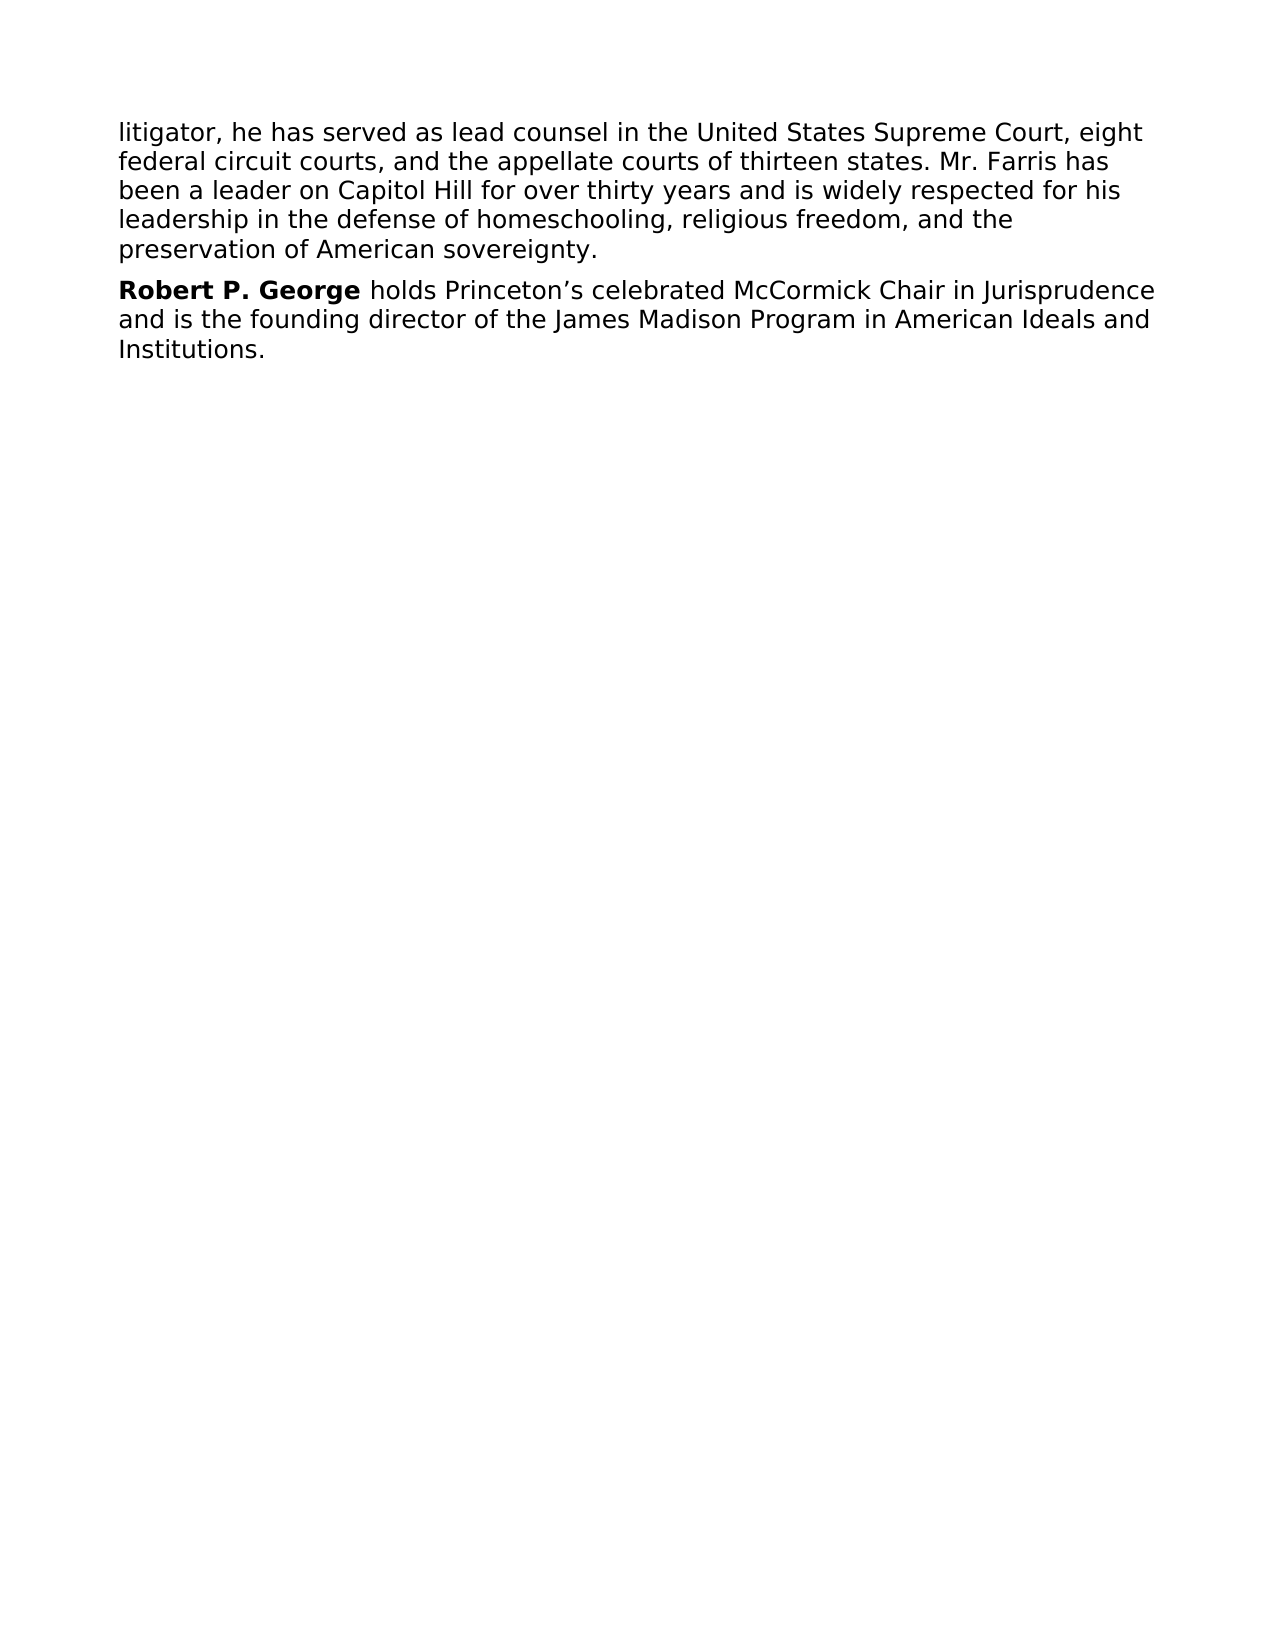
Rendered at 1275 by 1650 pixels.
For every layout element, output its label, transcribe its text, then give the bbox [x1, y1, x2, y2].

text litigator, he has served as lead counsel in the United States Supreme Court, eight federal circuit courts, and the appellate courts of thirteen states. Mr. Farris has been a leader on Capitol Hill for over thirty years and is widely respected for his leadership in the defense of homeschooling, religious freedom, and the preservation of American sovereignty. [118, 118, 1157, 264]
text Robert P. George holds Princeton’s celebrated McCormick Chair in Jurisprudence and is the founding director of the James Madison Program in American Ideals and Institutions. [118, 276, 1157, 364]
